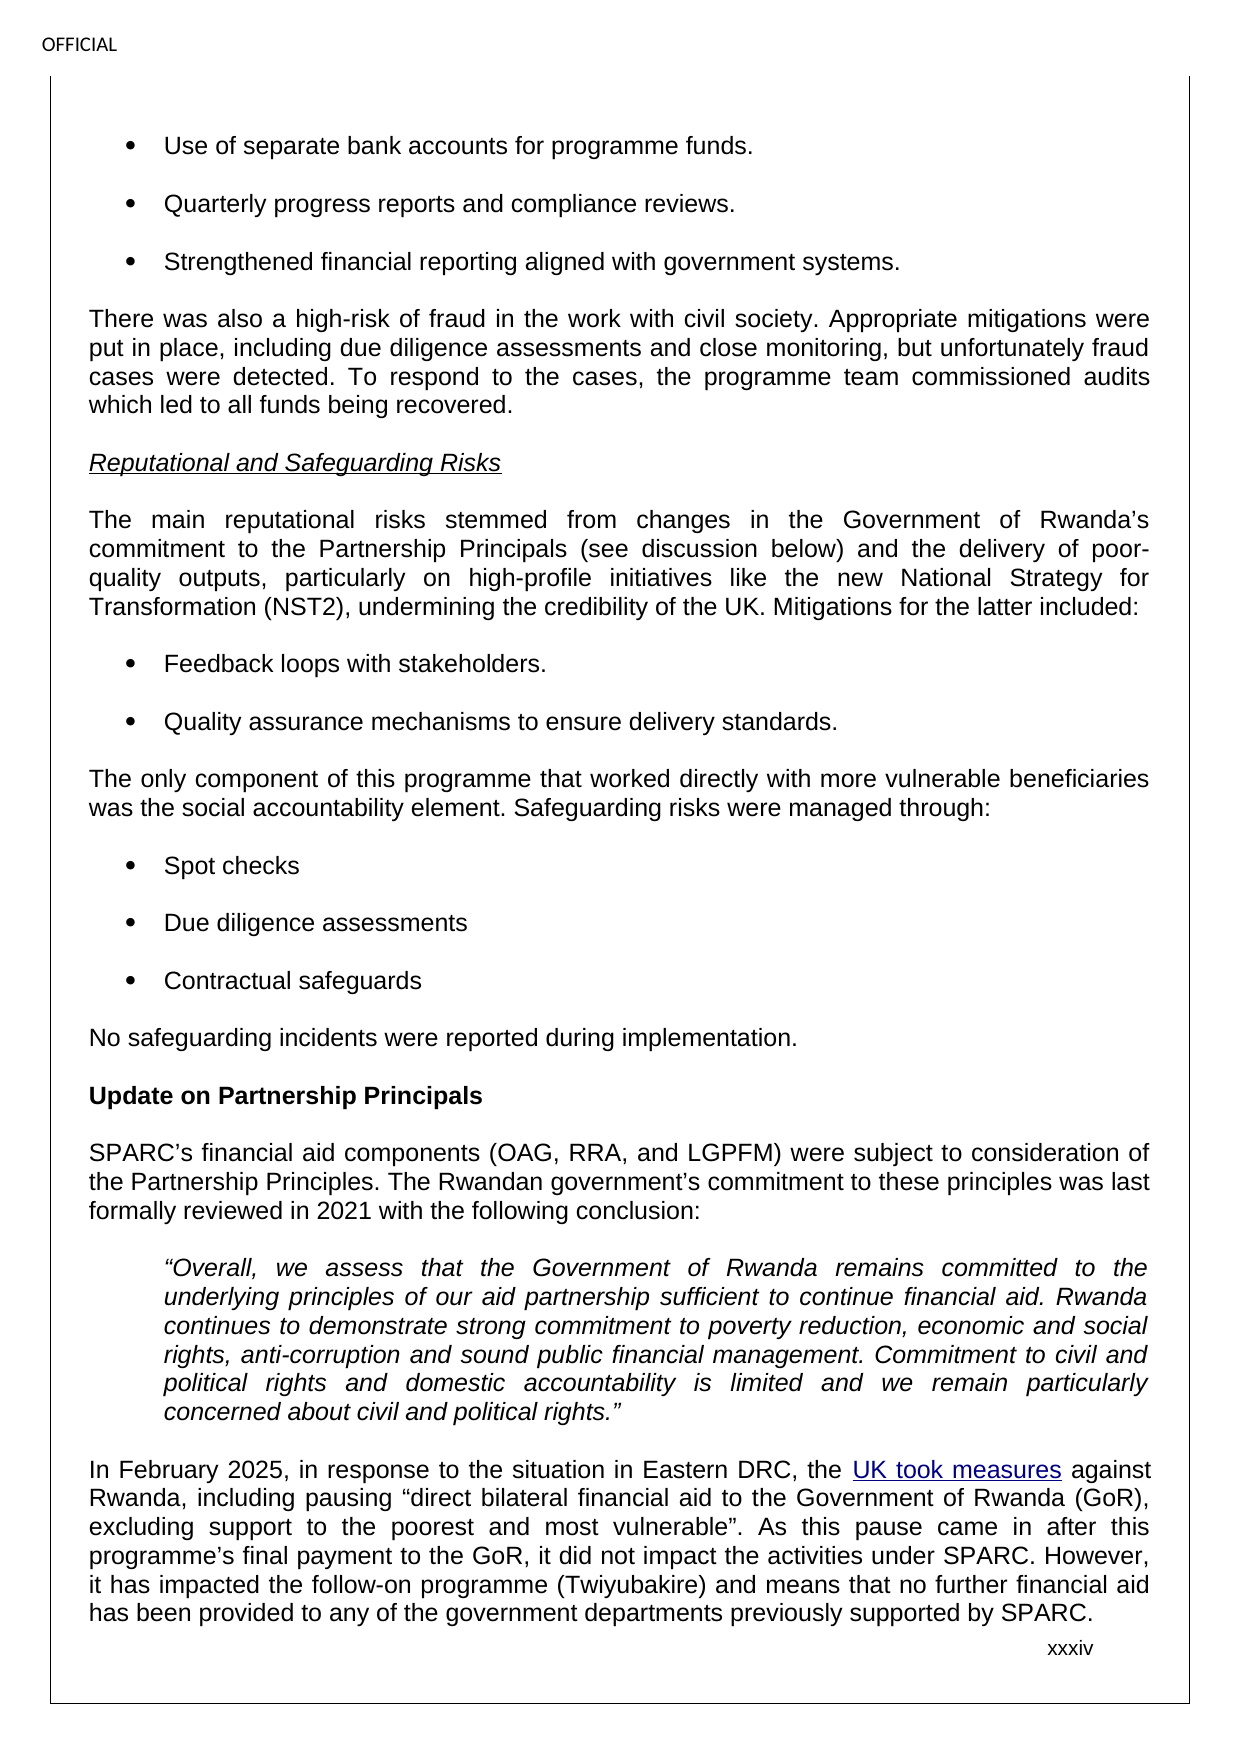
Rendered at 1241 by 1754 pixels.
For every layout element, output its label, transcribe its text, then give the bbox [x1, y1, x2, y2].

text There was also a high-risk of fraud in the work with civil society. Appropriate mitigations were put in place, including due diligence assessments and close monitoring, but unfortunately fraud cases were detected. To respond to the cases, the programme team commissioned audits which led to all funds being recovered. [89, 304, 1152, 419]
text Reputational and Safeguarding Risks [89, 448, 1152, 477]
text The only component of this programme that worked directly with more vulnerable beneficiaries was the social accountability element. Safeguarding risks were managed through: [89, 764, 1152, 822]
list Feedback loops with stakeholders. [126, 649, 1152, 678]
list Use of separate bank accounts for programme funds. [126, 131, 1152, 160]
list Strengthened financial reporting aligned with government systems. [126, 247, 1152, 275]
list Due diligence assessments [126, 908, 1152, 937]
list Contractual safeguards [126, 966, 1152, 995]
text SPARC’s financial aid components (OAG, RRA, and LGPFM) were subject to consideration of the Partnership Principles. The Rwandan government’s commitment to these principles was last formally reviewed in 2021 with the following conclusion: [89, 1138, 1152, 1225]
list Quality assurance mechanisms to ensure delivery standards. [126, 707, 1152, 736]
list Quarterly progress reports and compliance reviews. [126, 189, 1152, 218]
list Spot checks [126, 851, 1152, 879]
text No safeguarding incidents were reported during implementation. [89, 1023, 1152, 1052]
text “Overall, we assess that the Government of Rwanda remains committed to the underlying principles of our aid partnership sufficient to continue financial aid. Rwanda continues to demonstrate strong commitment to poverty reduction, economic and social rights, anti-corruption and sound public financial management. Commitment to civil and political rights and domestic accountability is limited and we remain particularly concerned about civil and political rights.” [164, 1253, 1152, 1426]
text The main reputational risks stemmed from changes in the Government of Rwanda’s commitment to the Partnership Principals (see discussion below) and the delivery of poor-quality outputs, particularly on high-profile initiatives like the new National Strategy for Transformation (NST2), undermining the credibility of the UK. Mitigations for the latter included: [89, 505, 1152, 620]
text In February 2025, in response to the situation in Eastern DRC, the UK took measures against Rwanda, including pausing “direct bilateral financial aid to the Government of Rwanda (GoR), excluding support to the poorest and most vulnerable”. As this pause came in after this programme’s final payment to the GoR, it did not impact the activities under SPARC. However, it has impacted the follow-on programme (Twiyubakire) and means that no further financial aid has been provided to any of the government departments previously supported by SPARC. [89, 1455, 1152, 1627]
text Update on Partnership Principals [89, 1081, 1152, 1110]
